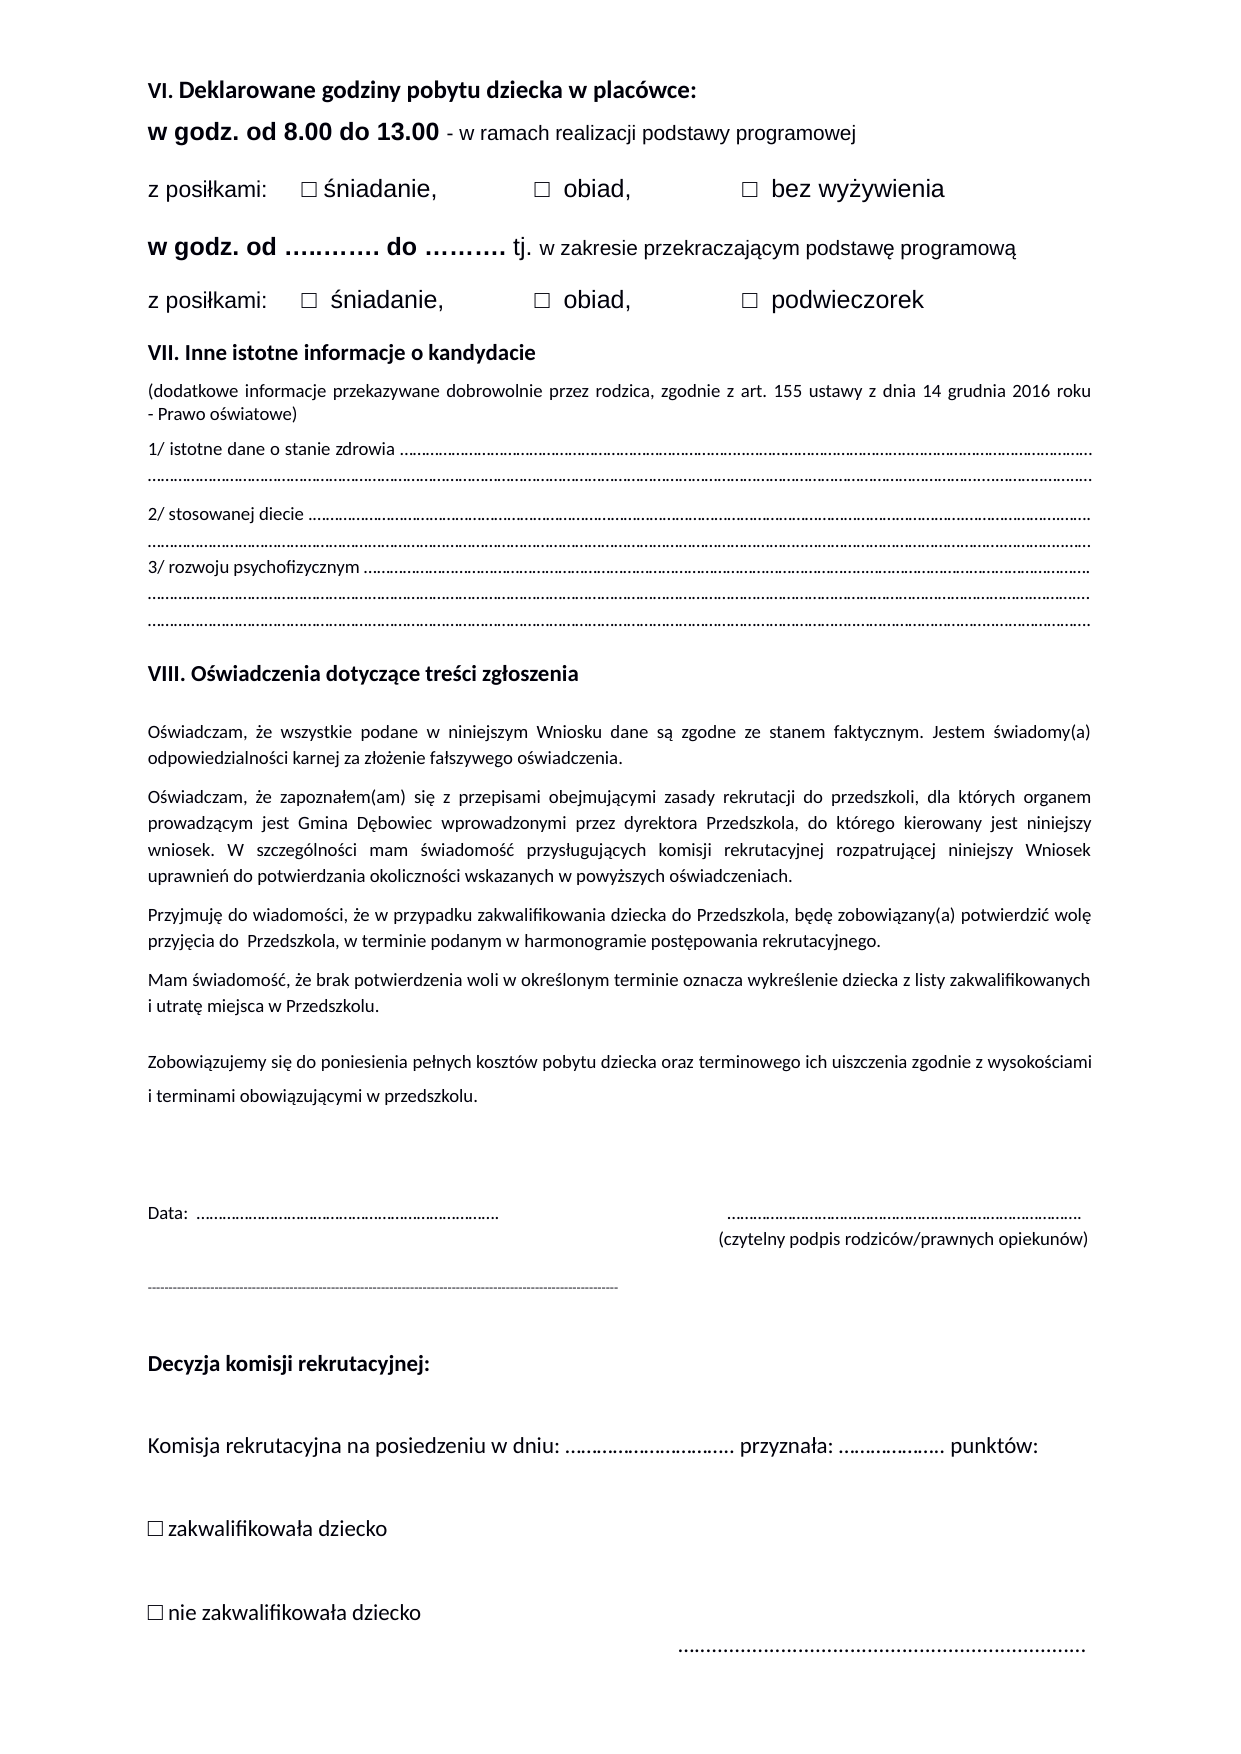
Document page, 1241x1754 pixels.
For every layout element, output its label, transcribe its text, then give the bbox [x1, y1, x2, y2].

text Mam świadomość, że brak potwierdzenia woli w określonym terminie oznacza wykreślenie dziecka z listy zakwalifikowanych i utratę miejsca w Przedszkolu. [148, 968, 1093, 1018]
text Data: ……………………………………………………………. ………………………………………………………………………. [148, 1201, 1093, 1224]
text (dodatkowe informacje przekazywane dobrowolnie przez rodzica, zgodnie z art. 155 ustawy z dnia 14 grudnia 2016 roku - Prawo oświatowe) [148, 379, 1093, 425]
text □ zakwalifikowała dziecko [148, 1513, 1093, 1542]
text VI. Deklarowane godziny pobytu dziecka w placówce: [148, 74, 1093, 104]
text □ nie zakwalifikowała dziecko ….................................................................... [148, 1597, 1093, 1658]
text Zobowiązujemy się do poniesienia pełnych kosztów pobytu dziecka oraz terminowego ich uiszczenia zgodnie z wysokościami i terminami obowiązującymi w przedszkolu. [148, 1050, 1093, 1107]
text w godz. od …..……. do ………. tj. w zakresie przekraczającym podstawę programową [148, 232, 1093, 261]
text w godz. od 8.00 do 13.00 - w ramach realizacji podstawy programowej [148, 117, 1093, 146]
text ----------------------------------------------------------------------------------------------------------------- [148, 1280, 1093, 1294]
text ………………………………………………………………………………………………………………………………………………..…………………………..…………………. [148, 608, 1093, 631]
text 3/ rozwoju psychofizycznym ……………………………………………………………………………………………………..……………………………………………. [148, 555, 1093, 578]
text Oświadczam, że wszystkie podane w niniejszym Wniosku dane są zgodne ze stanem faktycznym. Jestem świadomy(a) odpowiedzialności karnej za złożenie fałszywego oświadczenia. [148, 720, 1093, 769]
text z posiłkami: □ śniadanie, □ obiad, □ bez wyżywienia [148, 174, 1093, 203]
text VII. Inne istotne informacje o kandydacie [148, 338, 1093, 366]
text Oświadczam, że zapoznałem(am) się z przepisami obejmującymi zasady rekrutacji do przedszkoli, dla których organem prowadzącym jest Gmina Dębowiec wprowadzonymi przez dyrektora Przedszkola, do którego kierowany jest niniejszy wniosek. W szczególności mam świadomość przysługujących komisji rekrutacyjnej rozpatrującej niniejszy Wniosek uprawnień do potwierdzania okoliczności wskazanych w powyższych oświadczeniach. [148, 785, 1093, 887]
text (czytelny podpis rodziców/prawnych opiekunów) [148, 1227, 1093, 1250]
text 1/ istotne dane o stanie zdrowia ……………………………………………………………………..………………………………..…………………………………… …………………………………………………………………………………………………………………………………………………………………………....………..……..… [148, 437, 1093, 486]
text VIII. Oświadczenia dotyczące treści zgłoszenia [148, 659, 1093, 687]
text Decyzja komisji rekrutacyjnej: [148, 1349, 1093, 1377]
text Komisja rekrutacyjna na posiedzeniu w dniu: ………………………….. przyznała: ……………….. punktów: [148, 1431, 1093, 1459]
text 2/ stosowanej diecie .…………………………………………………………………………………………………………………………………….………………….……. [148, 502, 1093, 525]
text …………………………………………………………………………………………………………………………………………………………………………………….……….… [148, 581, 1093, 604]
text z posiłkami: □ śniadanie, □ obiad, □ podwieczorek [148, 284, 1093, 313]
text Przyjmuję do wiadomości, że w przypadku zakwalifikowania dziecka do Przedszkola, będę zobowiązany(a) potwierdzić wolę przyjęcia do Przedszkola, w terminie podanym w harmonogramie postępowania rekrutacyjnego. [148, 903, 1093, 952]
text ……………………………………………………………………………………………………………………………………..……………………………………….…………..…… [148, 529, 1093, 552]
